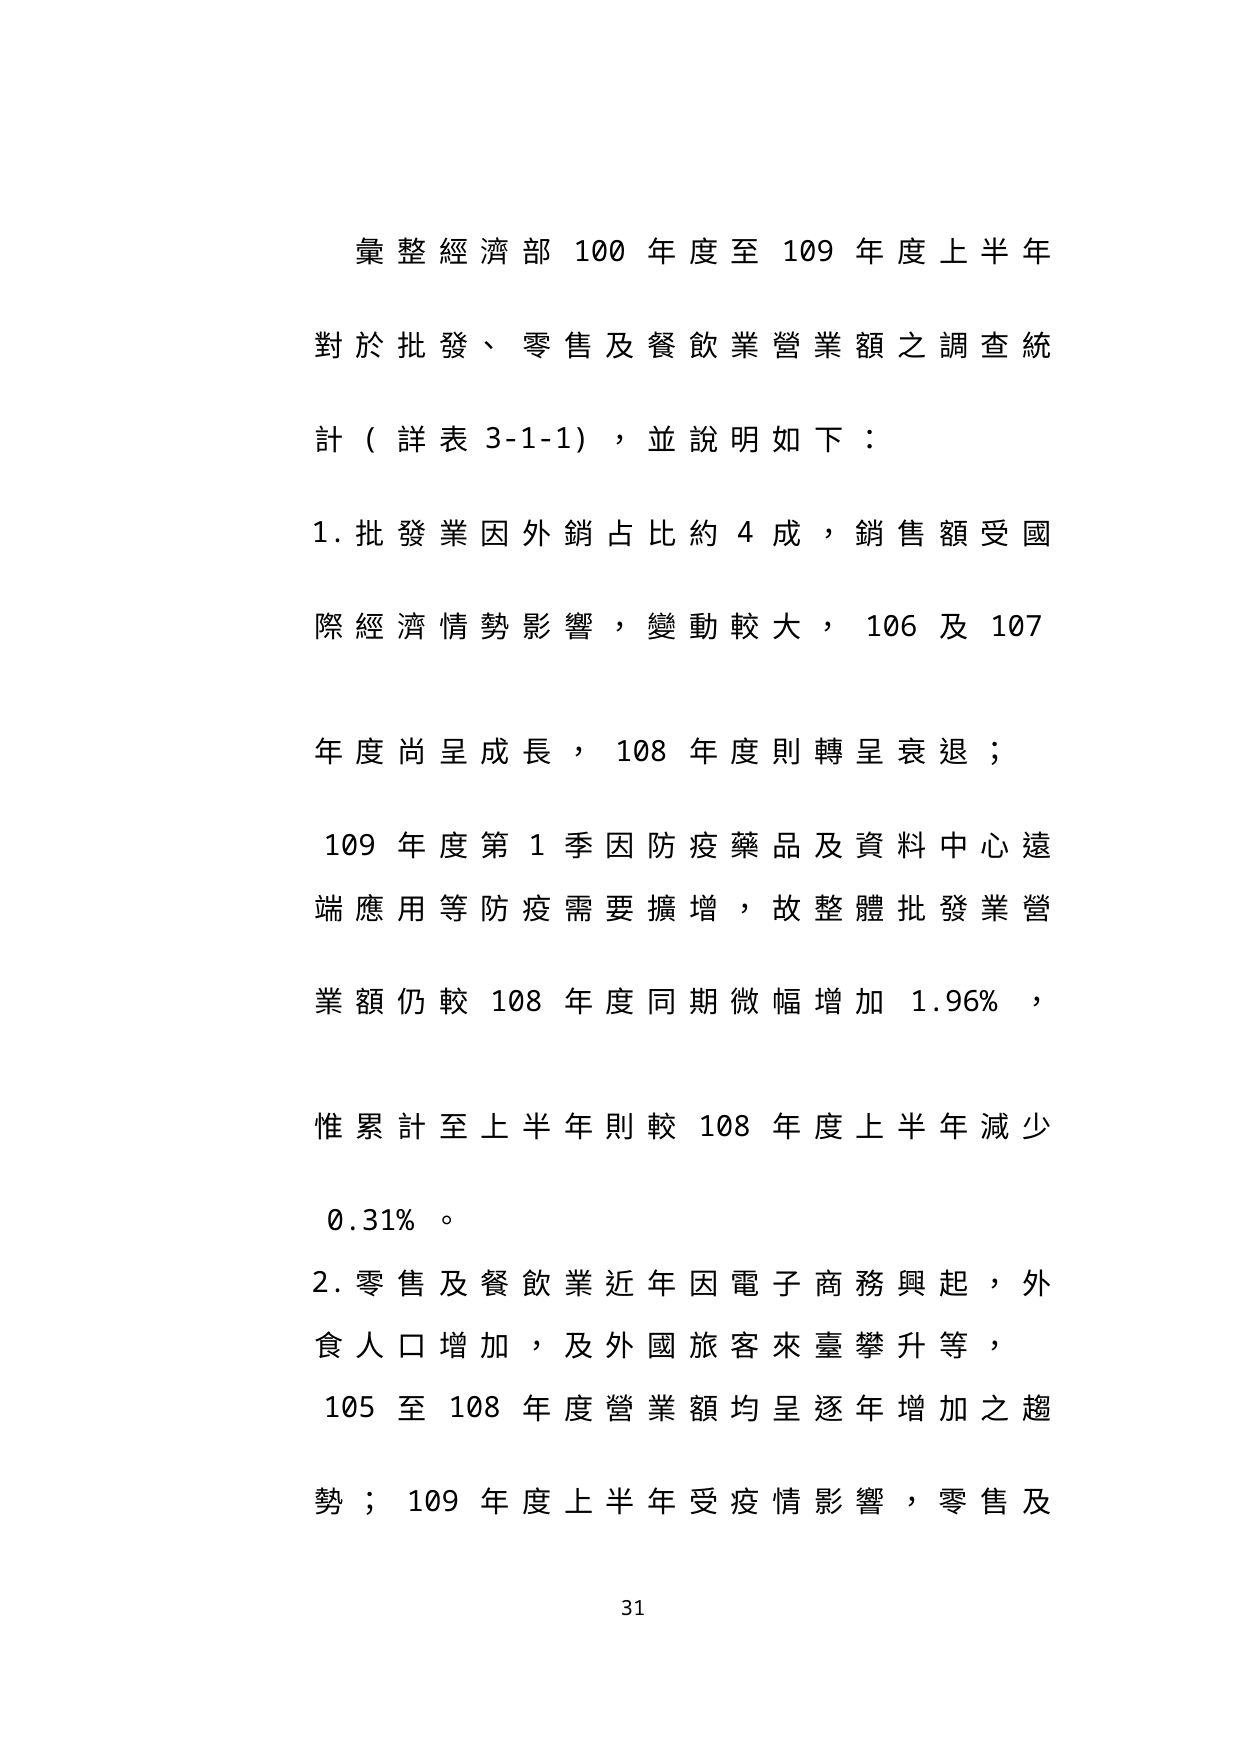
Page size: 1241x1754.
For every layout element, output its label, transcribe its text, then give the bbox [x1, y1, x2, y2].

text 1.批發業因外銷占比約4成，銷售額受國際經濟情勢影響，變動較大，106及107年度尚呈成長，108年度則轉呈衰退；109年度第1季因防疫藥品及資料中心遠端應用等防疫需要擴增，故整體批發業營業額仍較108年度同期微幅增加1.96%，惟累計至上半年則較108年度上半年減少0.31%。 [271, 490, 1058, 1240]
text 2.零售及餐飲業近年因電子商務興起，外食人口增加，及外國旅客來臺攀升等，105至108年度營業額均呈逐年增加之趨勢；109年度上半年受疫情影響，零售及 [271, 1240, 1058, 1552]
text 彙整經濟部100年度至109年度上半年對於批發、零售及餐飲業營業額之調查統計(詳表3-1-1)，並說明如下： [271, 177, 1058, 490]
